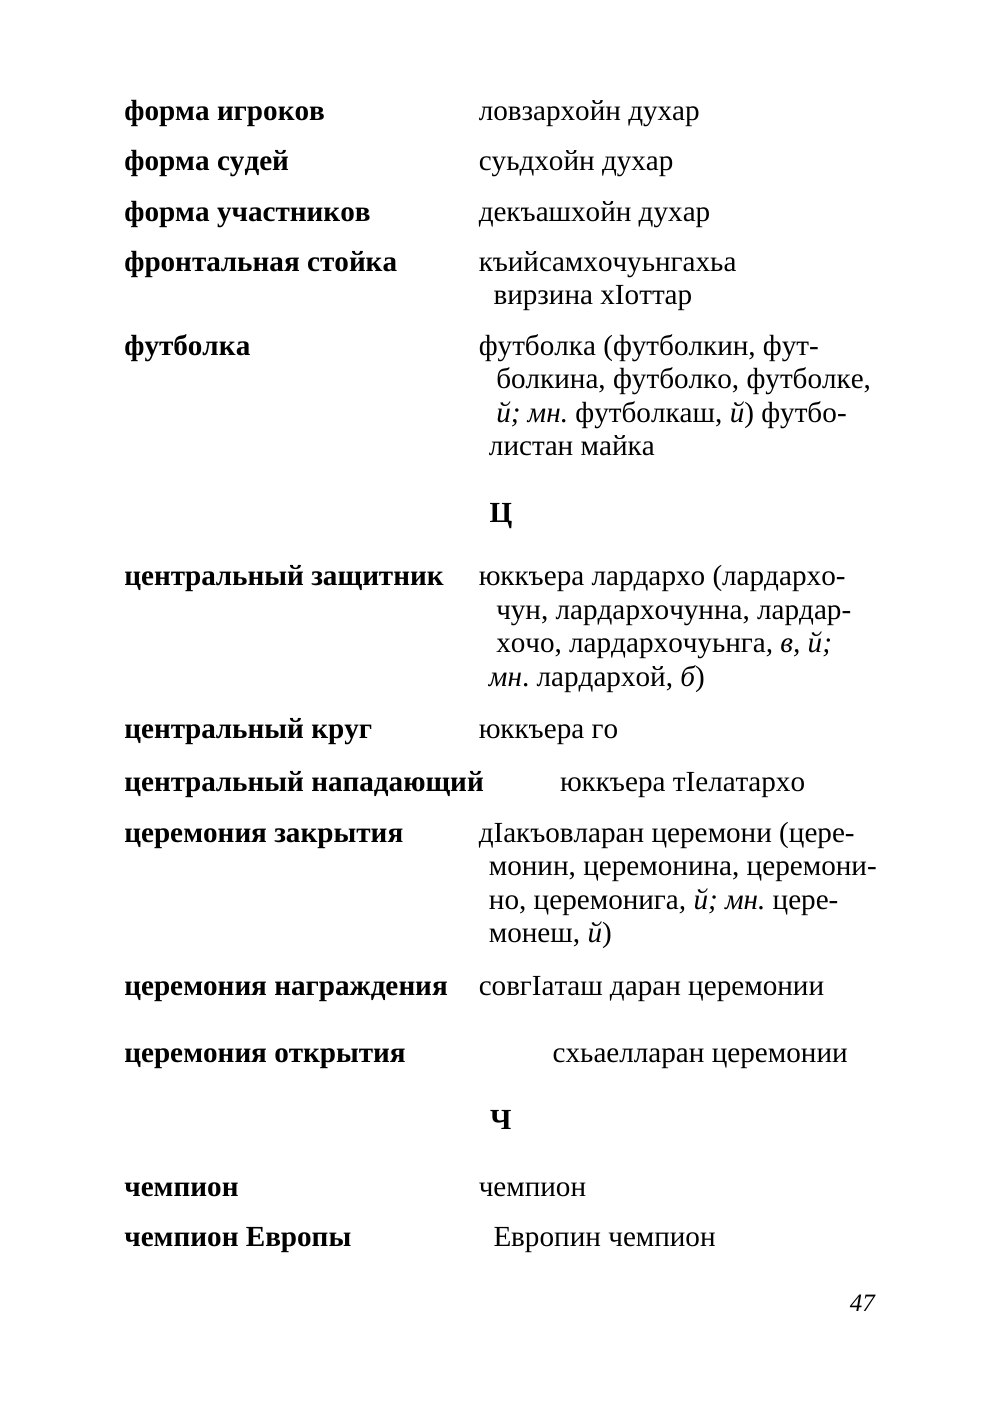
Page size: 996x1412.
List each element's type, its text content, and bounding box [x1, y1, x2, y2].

text центральный защитник юккъера лардархо (лардархо- [124, 558, 877, 592]
text центральный круг юккъера го [124, 712, 877, 745]
text центральный нападающий юккъера тIелатархо [124, 764, 877, 798]
text мн. лардархой, б) [124, 659, 877, 692]
text форма игроков ловзархойн духар [124, 93, 877, 127]
text церемония открытия схьаелларан церемонии [124, 1035, 877, 1069]
text церемония награждения совгIаташ даран церемонии [124, 968, 877, 1002]
text болкина, футболко, футболке, [124, 361, 877, 395]
text чемпион Европы Европин чемпион [124, 1219, 877, 1253]
text форма судей суьдхойн духар [124, 143, 877, 177]
text монеш, й) [124, 915, 877, 949]
text чемпион чемпион [124, 1169, 877, 1203]
text хочо, лардархочуьнга, в, й; [124, 625, 877, 659]
text й; мн. футболкаш, й) футбо- [124, 395, 877, 428]
text чун, лардархочунна, лардар- [124, 592, 877, 625]
text Ч [124, 1102, 877, 1136]
text футболка футболка (футболкин, фут- [124, 328, 877, 361]
text монин, церемонина, церемони- [124, 848, 877, 882]
text фронтальная стойка къийсамхочуьнгахьа [124, 244, 877, 277]
text Ц [124, 496, 877, 529]
text но, церемонига, й; мн. цере- [124, 882, 877, 915]
text листан майка [124, 428, 877, 462]
text церемония закрытия дIакъовларан церемони (цере- [124, 815, 877, 848]
text вирзина хIоттар [419, 277, 877, 311]
text форма участников декъашхойн духар [124, 194, 877, 227]
